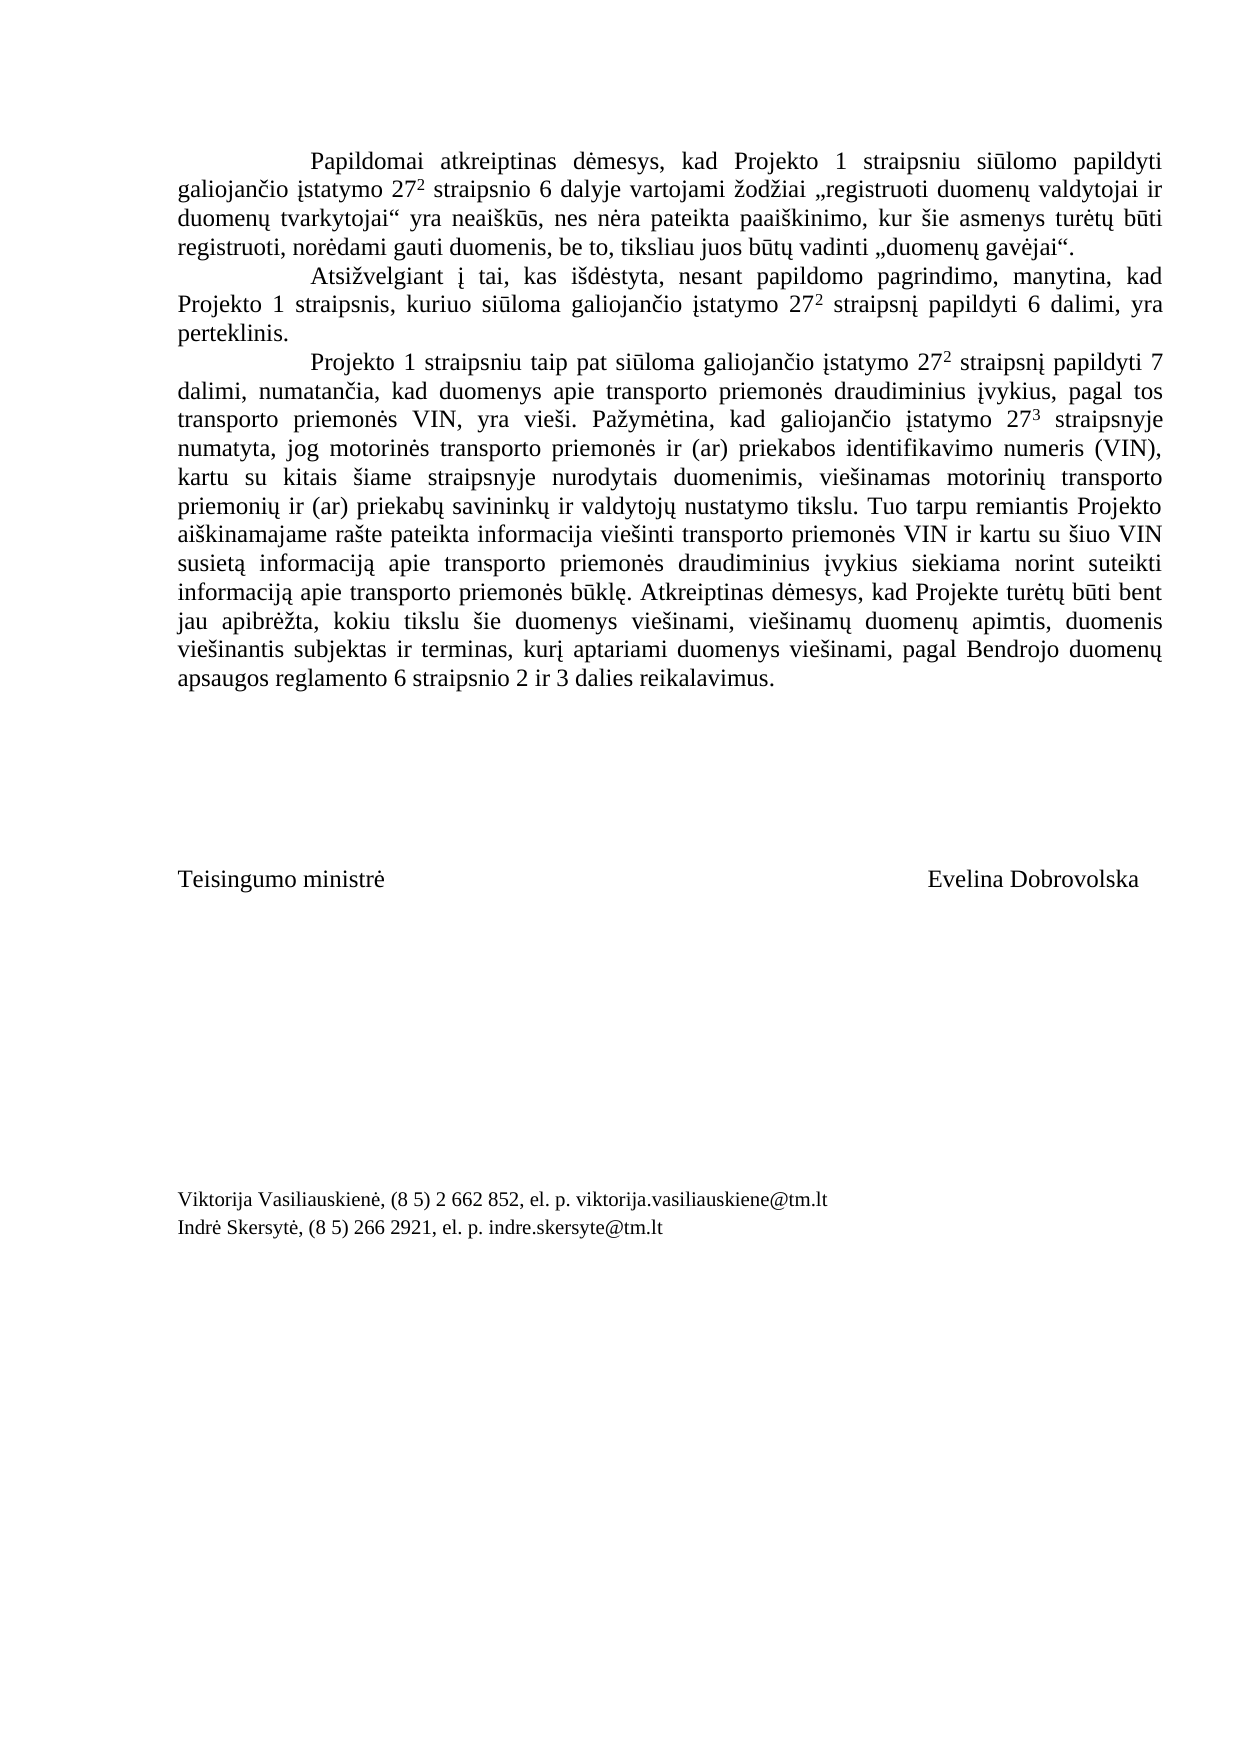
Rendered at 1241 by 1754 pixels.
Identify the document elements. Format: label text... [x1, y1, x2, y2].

text Papildomai atkreiptinas dėmesys, kad Projekto 1 straipsniu siūlomo papildyti galiojančio įstatymo 272 straipsnio 6 dalyje vartojami žodžiai „registruoti duomenų valdytojai ir duomenų tvarkytojai“ yra neaiškūs, nes nėra pateikta paaiškinimo, kur šie asmenys turėtų būti registruoti, norėdami gauti duomenis, be to, tiksliau juos būtų vadinti „duomenų gavėjai“. [177, 146, 1163, 261]
text Projekto 1 straipsniu taip pat siūloma galiojančio įstatymo 272 straipsnį papildyti 7 dalimi, numatančia, kad duomenys apie transporto priemonės draudiminius įvykius, pagal tos transporto priemonės VIN, yra vieši. Pažymėtina, kad galiojančio įstatymo 273 straipsnyje numatyta, jog motorinės transporto priemonės ir (ar) priekabos identifikavimo numeris (VIN), kartu su kitais šiame straipsnyje nurodytais duomenimis, viešinamas motorinių transporto priemonių ir (ar) priekabų savininkų ir valdytojų nustatymo tikslu. Tuo tarpu remiantis Projekto aiškinamajame rašte pateikta informacija viešinti transporto priemonės VIN ir kartu su šiuo VIN susietą informaciją apie transporto priemonės draudiminius įvykius siekiama norint suteikti informaciją apie transporto priemonės būklę. Atkreiptinas dėmesys, kad Projekte turėtų būti bent jau apibrėžta, kokiu tikslu šie duomenys viešinami, viešinamų duomenų apimtis, duomenis viešinantis subjektas ir terminas, kurį aptariami duomenys viešinami, pagal Bendrojo duomenų apsaugos reglamento 6 straipsnio 2 ir 3 dalies reikalavimus. [177, 347, 1163, 692]
text Teisingumo ministrė Evelina Dobrovolska [177, 864, 1163, 893]
text Indrė Skersytė, (8 5) 266 2921, el. p. indre.skersyte@tm.lt [177, 1211, 1163, 1239]
text Atsižvelgiant į tai, kas išdėstyta, nesant papildomo pagrindimo, manytina, kad Projekto 1 straipsnis, kuriuo siūloma galiojančio įstatymo 272 straipsnį papildyti 6 dalimi, yra perteklinis. [177, 261, 1163, 347]
text Viktorija Vasiliauskienė, (8 5) 2 662 852, el. p. viktorija.vasiliauskiene@tm.lt [177, 1187, 1163, 1211]
